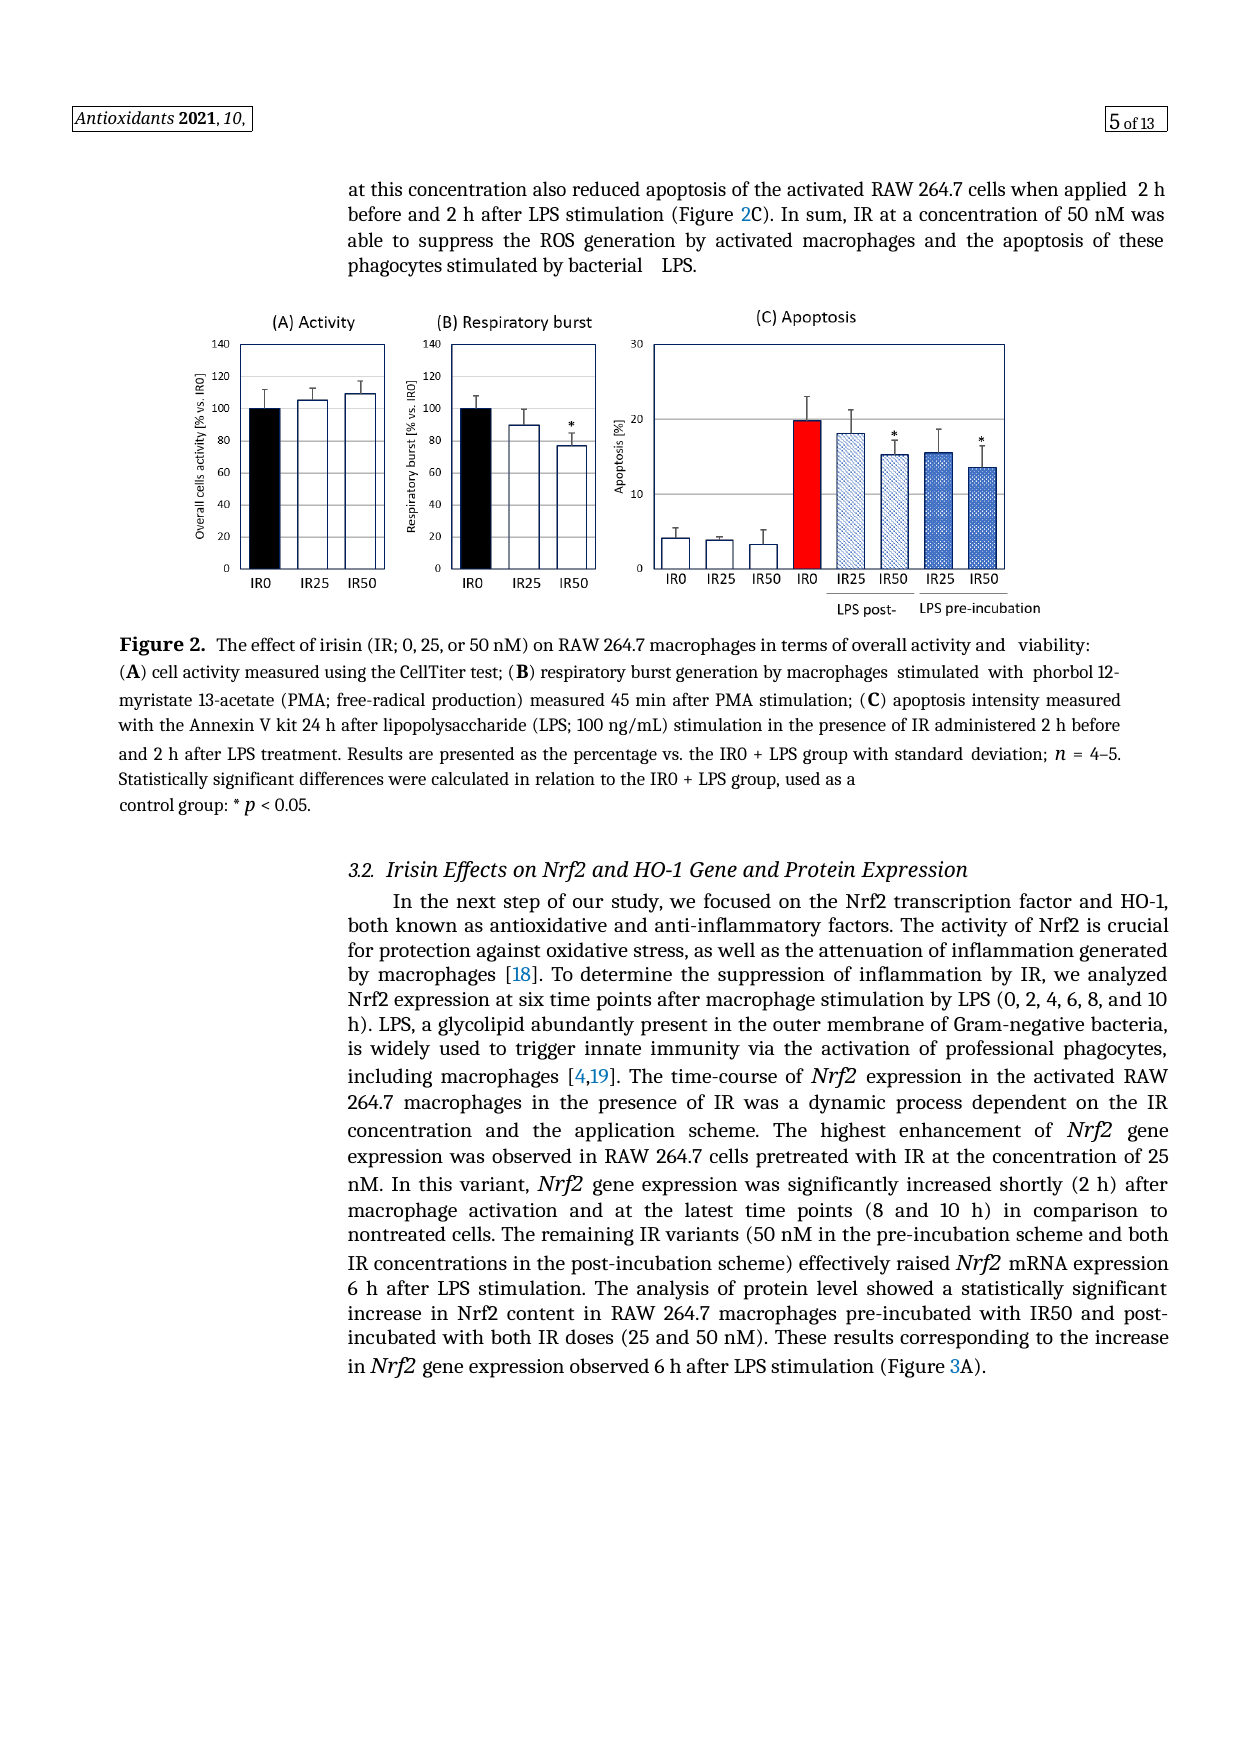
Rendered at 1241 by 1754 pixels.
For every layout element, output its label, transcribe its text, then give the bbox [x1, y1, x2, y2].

text In the next step of our study, we focused on the Nrf2 transcription factor and HO-1, both known as antioxidative and anti-inflammatory factors. The activity of Nrf2 is crucial for protection against oxidative stress, as well as the attenuation of inflammation generated by macrophages [18]. To determine the suppression of inflammation by IR, we analyzed Nrf2 expression at six time points after macrophage stimulation by LPS (0, 2, 4, 6, 8, and 10 h). LPS, a glycolipid abundantly present in the outer membrane of Gram-negative bacteria, is widely used to trigger innate immunity via the activation of professional phagocytes, including macrophages [4,19]. The time-course of Nrf2 expression in the activated RAW 264.7 macrophages in the presence of IR was a dynamic process dependent on the IR concentration and the application scheme. The highest enhancement of Nrf2 gene expression was observed in RAW 264.7 cells pretreated with IR at the concentration of 25 nM. In this variant, Nrf2 gene expression was significantly increased shortly (2 h) after macrophage activation and at the latest time points (8 and 10 h) in comparison to nontreated cells. The remaining IR variants (50 nM in the pre-incubation scheme and both IR concentrations in the post-incubation scheme) effectively raised Nrf2 mRNA expression 6 h after LPS stimulation. The analysis of protein level showed a statistically significant increase in Nrf2 content in RAW 264.7 macrophages pre-incubated with IR50 and post- incubated with both IR doses (25 and 50 nM). These results corresponding to the increase in Nrf2 gene expression observed 6 h after LPS stimulation (Figure 3A). [347, 889, 1169, 1379]
text (A) cell activity measured using the CellTiter test; (B) respiratory burst generation by macrophages stimulated with phorbol 12-myristate 13-acetate (PMA; free-radical production) measured 45 min after PMA stimulation; (C) apoptosis intensity measured with the Annexin V kit 24 h after lipopolysaccharide (LPS; 100 ng/mL) stimulation in the presence of IR administered 2 h before and 2 h after LPS treatment. Results are presented as the percentage vs. the IR0 + LPS group with standard deviation; n = 4–5. Statistically significant differences were calculated in relation to the IR0 + LPS group, used as a [118, 658, 1121, 789]
text at this concentration also reduced apoptosis of the activated RAW 264.7 cells when applied 2 h before and 2 h after LPS stimulation (Figure 2C). In sum, IR at a concentration of 50 nM was able to suppress the ROS generation by activated macrophages and the apoptosis of these phagocytes stimulated by bacterial LPS. [347, 178, 1166, 278]
text Figure 2. The effect of irisin (IR; 0, 25, or 50 nM) on RAW 264.7 macrophages in terms of overall activity and viability: [119, 312, 1180, 657]
picture [189, 305, 1044, 620]
text control group: * p < 0.05. [119, 792, 1180, 816]
list Irisin Effects on Nrf2 and HO-1 Gene and Protein Expression [348, 855, 1180, 883]
